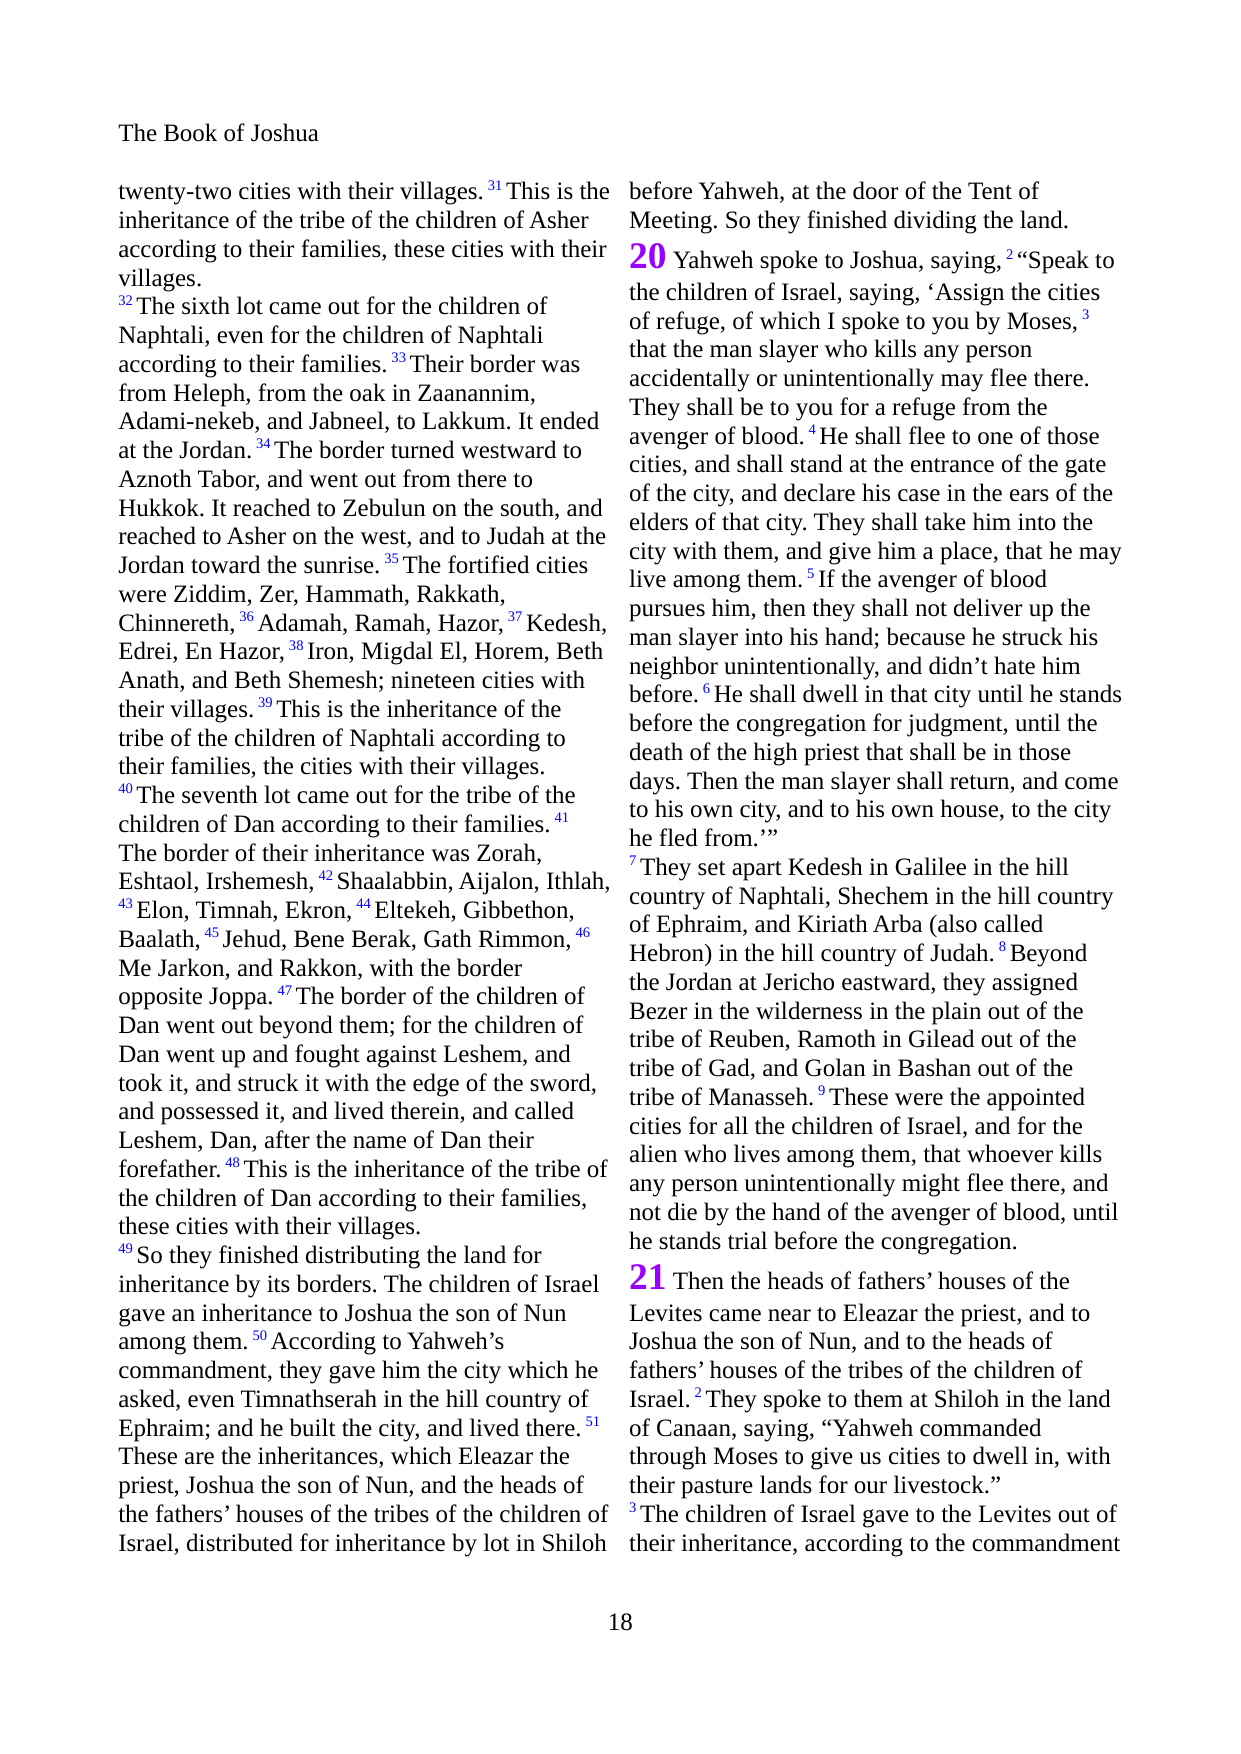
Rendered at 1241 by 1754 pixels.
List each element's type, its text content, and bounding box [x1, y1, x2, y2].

text 20 Yahweh spoke to Joshua, saying, 2 “Speak to the children of Israel, saying, ‘Assign the cities of refuge, of which I spoke to you by Moses, 3 that the man slayer who kills any person accidentally or unintentionally may flee there. They shall be to you for a refuge from the avenger of blood. 4 He shall flee to one of those cities, and shall stand at the entrance of the gate of the city, and declare his case in the ears of the elders of that city. They shall take him into the city with them, and give him a place, that he may live among them. 5 If the avenger of blood pursues him, then they shall not deliver up the man slayer into his hand; because he struck his neighbor unintentionally, and didn’t hate him before. 6 He shall dwell in that city until he stands before the congregation for judgment, until the death of the high priest that shall be in those days. Then the man slayer shall return, and come to his own city, and to his own house, to the city he fled from.’” [629, 234, 1122, 852]
text 32 The sixth lot came out for the children of Naphtali, even for the children of Naphtali according to their families. 33 Their border was from Heleph, from the oak in Zaanannim, Adami-nekeb, and Jabneel, to Lakkum. It ended at the Jordan. 34 The border turned westward to Aznoth Tabor, and went out from there to Hukkok. It reached to Zebulun on the south, and reached to Asher on the west, and to Judah at the Jordan toward the sunrise. 35 The fortified cities were Ziddim, Zer, Hammath, Rakkath, Chinnereth, 36 Adamah, Ramah, Hazor, 37 Kedesh, Edrei, En Hazor, 38 Iron, Migdal El, Horem, Beth Anath, and Beth Shemesh; nineteen cities with their villages. 39 This is the inheritance of the tribe of the children of Naphtali according to their families, the cities with their villages. [118, 291, 611, 780]
text before Yahweh, at the door of the Tent of Meeting. So they finished dividing the land. [629, 176, 1122, 234]
text 7 They set apart Kedesh in Galilee in the hill country of Naphtali, Shechem in the hill country of Ephraim, and Kiriath Arba (also called Hebron) in the hill country of Judah. 8 Beyond the Jordan at Jericho eastward, they assigned Bezer in the wilderness in the plain out of the tribe of Reuben, Ramoth in Gilead out of the tribe of Gad, and Golan in Bashan out of the tribe of Manasseh. 9 These were the appointed cities for all the children of Israel, and for the alien who lives among them, that whoever kills any person unintentionally might flee there, and not die by the hand of the avenger of blood, until he stands trial before the congregation. [629, 852, 1122, 1254]
text 40 The seventh lot came out for the tribe of the children of Dan according to their families. 41 The border of their inheritance was Zorah, Eshtaol, Irshemesh, 42 Shaalabbin, Aijalon, Ithlah, 43 Elon, Timnah, Ekron, 44 Eltekeh, Gibbethon, Baalath, 45 Jehud, Bene Berak, Gath Rimmon, 46 Me Jarkon, and Rakkon, with the border opposite Joppa. 47 The border of the children of Dan went out beyond them; for the children of Dan went up and fought against Leshem, and took it, and struck it with the edge of the sword, and possessed it, and lived therein, and called Leshem, Dan, after the name of Dan their forefather. 48 This is the inheritance of the tribe of the children of Dan according to their families, these cities with their villages. [118, 780, 611, 1240]
text 21 Then the heads of fathers’ houses of the Levites came near to Eleazar the priest, and to Joshua the son of Nun, and to the heads of fathers’ houses of the tribes of the children of Israel. 2 They spoke to them at Shiloh in the land of Canaan, saying, “Yahweh commanded through Moses to give us cities to dwell in, with their pasture lands for our livestock.” [629, 1254, 1122, 1499]
text 3 The children of Israel gave to the Levites out of their inheritance, according to the commandment [629, 1499, 1122, 1556]
text 49 So they finished distributing the land for inheritance by its borders. The children of Israel gave an inheritance to Joshua the son of Nun among them. 50 According to Yahweh’s commandment, they gave him the city which he asked, even Timnathserah in the hill country of Ephraim; and he built the city, and lived there. 51 These are the inheritances, which Eleazar the priest, Joshua the son of Nun, and the heads of the fathers’ houses of the tribes of the children of Israel, distributed for inheritance by lot in Shiloh [118, 1240, 611, 1556]
text twenty-two cities with their villages. 31 This is the inheritance of the tribe of the children of Asher according to their families, these cities with their villages. [118, 176, 611, 291]
